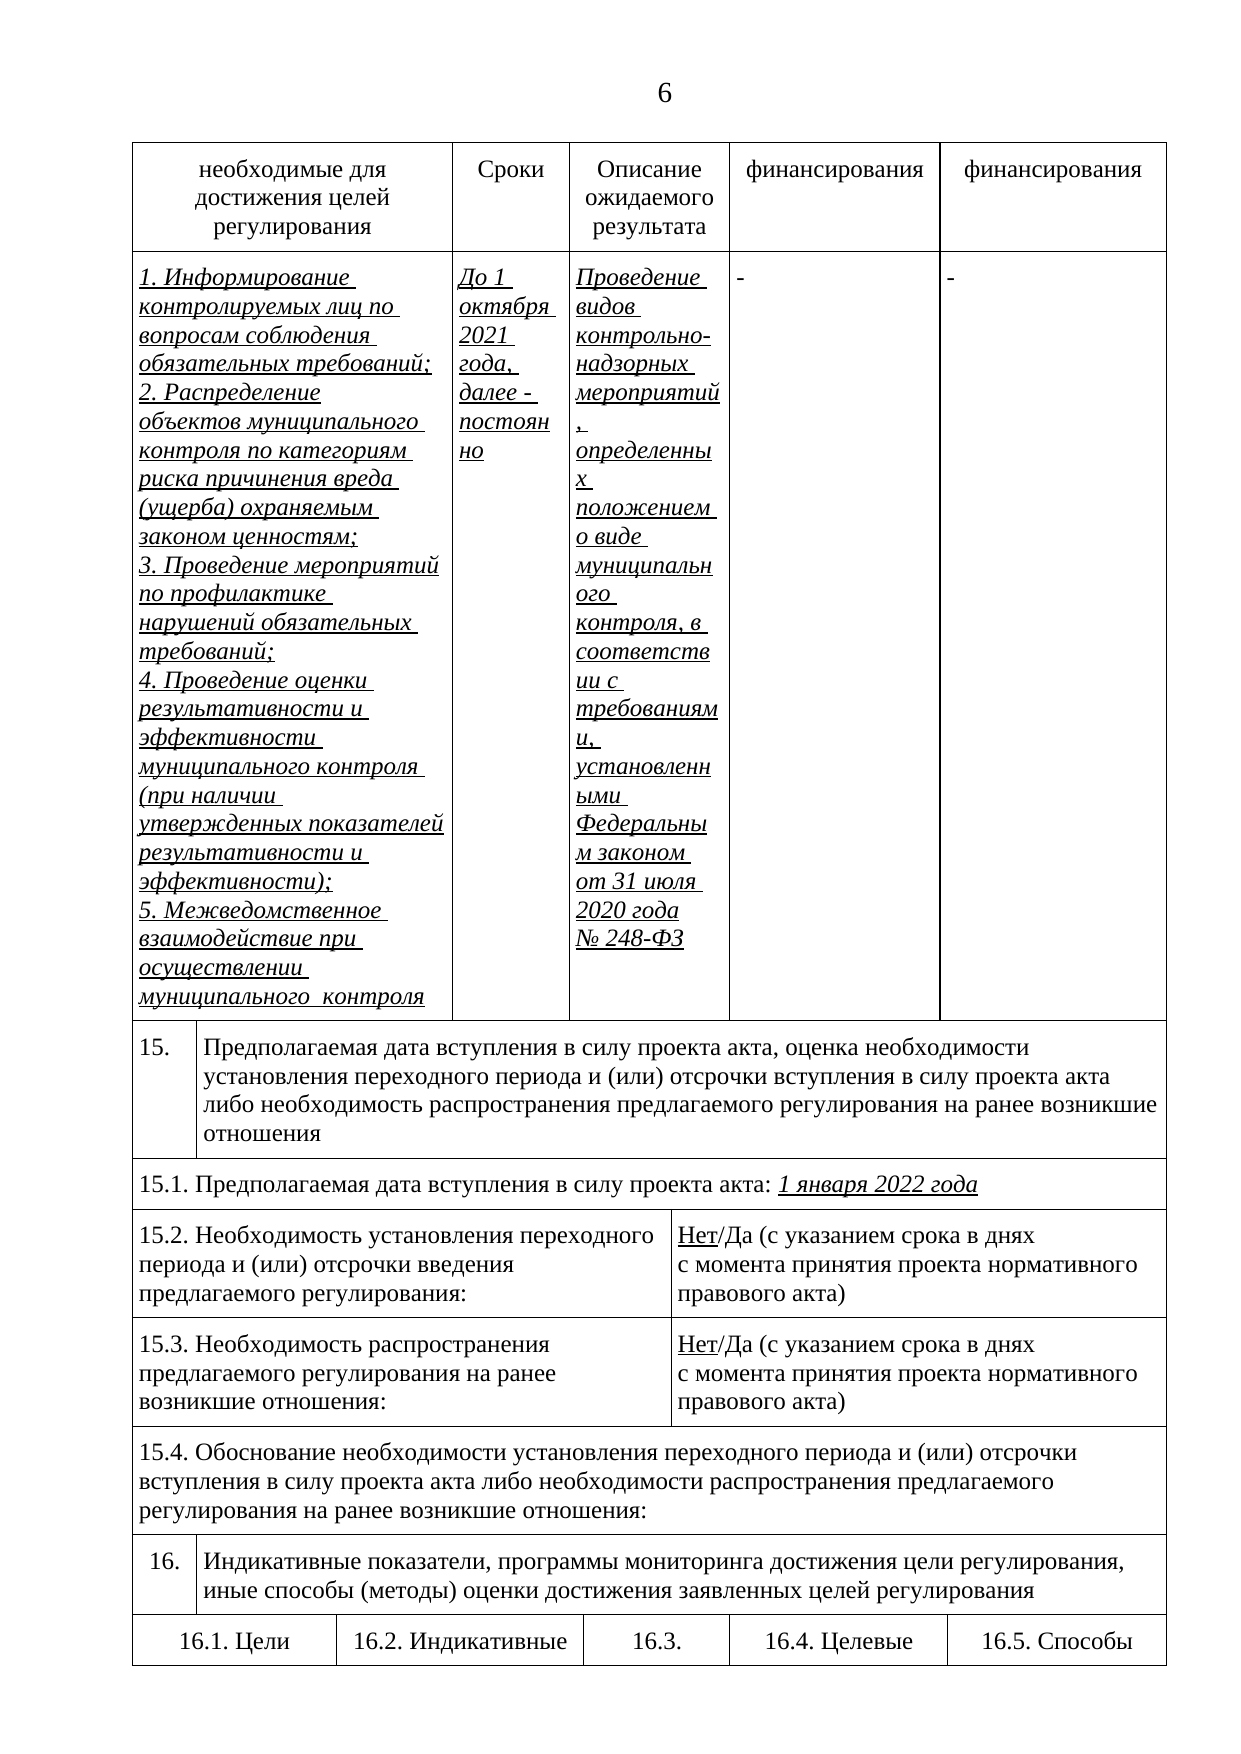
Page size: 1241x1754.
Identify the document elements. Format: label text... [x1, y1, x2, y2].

table_cell Нет/Да (с указанием срока в днях с момента принятия проекта нормативного правового акта) [672, 1318, 1166, 1426]
table_cell До 1 октября 2021 года, далее - постоянно [453, 252, 569, 1020]
table_cell Предполагаемая дата вступления в силу проекта акта, оценка необходимости установления переходного периода и (или) отсрочки вступления в силу проекта акта либо необходимость распространения предлагаемого регулирования на ранее возникшие отношения [197, 1021, 1166, 1158]
table_cell 1. Информирование контролируемых лиц по вопросам соблюдения обязательных требований; 2. Распределение объектов муниципального контроля по категориям риска причинения вреда (ущерба) охраняемым законом ценностям; 3. Проведение мероприятий по профилактике нарушений обязательных требований; 4. Проведение оценки результативности и эффективности муниципального контроля (при наличии утвержденных показателей результативности и эффективности); 5. Межведомственное взаимодействие при осуществлении муниципального контроля [133, 252, 452, 1020]
table_cell необходимые для достижения целей регулирования [133, 143, 452, 251]
table_cell Индикативные показатели, программы мониторинга достижения цели регулирования, иные способы (методы) оценки достижения заявленных целей регулирования [197, 1535, 1166, 1614]
table_cell Проведение видов контрольно-надзорных мероприятий, определенных положением о виде муниципального контроля, в соответствии с требованиями, установленными Федеральным законом от 31 июля 2020 года № 248-ФЗ [570, 252, 729, 1020]
table_cell [1167, 1317, 1240, 1426]
table_cell [1167, 142, 1240, 251]
table_cell [1167, 1020, 1240, 1158]
table_cell 16. [133, 1535, 196, 1614]
table_cell 16.2. Индикативные [337, 1615, 583, 1665]
table_cell [1167, 1534, 1240, 1614]
table_cell финансирования [730, 143, 939, 251]
table_cell Нет/Да (с указанием срока в днях с момента принятия проекта нормативного правового акта) [672, 1210, 1166, 1317]
table_cell 15.3. Необходимость распространения предлагаемого регулирования на ранее возникшие отношения: [133, 1318, 671, 1426]
table_cell Описание ожидаемого результата [570, 143, 729, 251]
table_cell 15. [133, 1021, 196, 1158]
table_cell [1167, 1614, 1240, 1665]
table_cell 16.5. Способы [948, 1615, 1166, 1665]
table_cell 16.4. Целевые [730, 1615, 947, 1665]
table_cell - [941, 252, 1166, 1020]
table_cell Сроки [453, 143, 569, 251]
table_cell [1167, 251, 1240, 1020]
table_cell 16.1. Цели [133, 1615, 336, 1665]
table_cell финансирования [941, 143, 1166, 251]
table_cell 15.2. Необходимость установления переходного периода и (или) отсрочки введения предлагаемого регулирования: [133, 1210, 671, 1317]
table_cell 15.4. Обоснование необходимости установления переходного периода и (или) отсрочки вступления в силу проекта акта либо необходимости распространения предлагаемого регулирования на ранее возникшие отношения: [133, 1427, 1166, 1534]
table_cell - [730, 252, 939, 1020]
table_cell 16.3. [584, 1615, 729, 1665]
table_cell [1167, 1209, 1240, 1317]
table_cell [1167, 1158, 1240, 1209]
table_cell [1167, 1426, 1240, 1534]
table_cell 15.1. Предполагаемая дата вступления в силу проекта акта: 1 января 2022 года [133, 1159, 1166, 1209]
